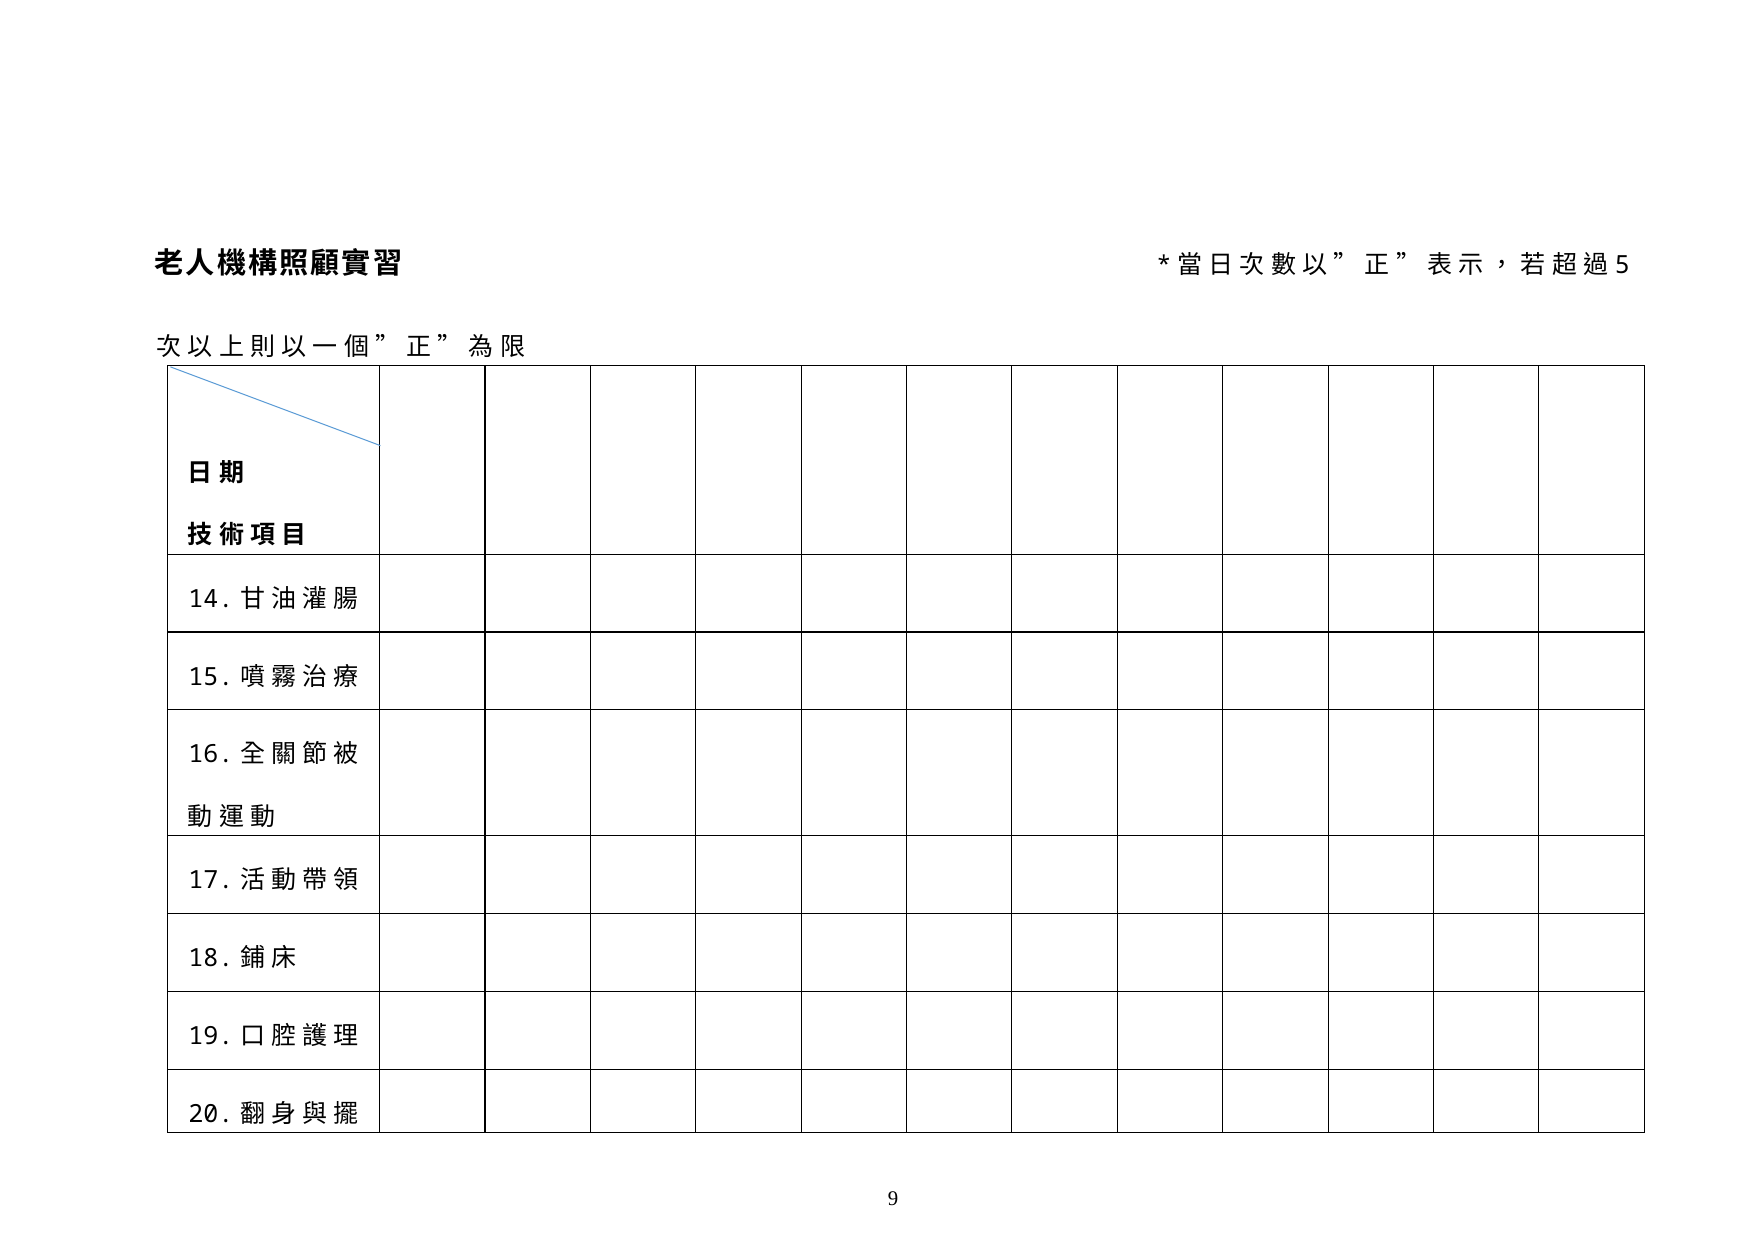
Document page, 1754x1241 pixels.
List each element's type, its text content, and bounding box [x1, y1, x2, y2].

table_cell [486, 1070, 590, 1132]
table_cell [380, 555, 484, 631]
table_cell [1539, 710, 1644, 835]
table_cell [1539, 914, 1644, 991]
table_cell [1539, 836, 1644, 913]
table_cell [1539, 1070, 1644, 1132]
table_cell [1012, 992, 1117, 1069]
table_cell [1012, 710, 1117, 835]
table_cell [1223, 633, 1328, 709]
table_cell [907, 992, 1011, 1069]
table_cell [1434, 555, 1538, 631]
table_cell [591, 555, 695, 631]
table_cell [907, 555, 1011, 631]
table_cell [907, 710, 1011, 835]
table_cell [907, 633, 1011, 709]
table_cell [696, 555, 801, 631]
table_cell [1223, 710, 1328, 835]
table_cell [591, 836, 695, 913]
table_header [486, 366, 590, 553]
text 老人機構照顧實習 *當日次數以”正”表示，若超過5次以上則以一個”正”為限 [153, 177, 1632, 365]
table_cell [1118, 1070, 1222, 1132]
table_header [907, 366, 1011, 553]
table_header [1329, 366, 1433, 553]
table_cell [591, 633, 695, 709]
table_cell [1434, 836, 1538, 913]
table_cell [1329, 992, 1433, 1069]
table_header [380, 366, 484, 553]
table_cell [380, 914, 484, 991]
table_cell [1012, 836, 1117, 913]
table_cell [696, 992, 801, 1069]
table_cell [1539, 555, 1644, 631]
table_cell [1118, 914, 1222, 991]
table_cell [1329, 1070, 1433, 1132]
table_cell [1434, 633, 1538, 709]
table_cell [591, 710, 695, 835]
table_cell [486, 914, 590, 991]
table_cell [380, 633, 484, 709]
table_cell [907, 914, 1011, 991]
table_cell [1329, 836, 1433, 913]
table_cell [802, 1070, 906, 1132]
table_cell [1118, 710, 1222, 835]
table_cell [486, 992, 590, 1069]
table_cell [1012, 633, 1117, 709]
table_header [696, 366, 801, 553]
table_cell [1118, 992, 1222, 1069]
table_cell [1434, 992, 1538, 1069]
table_cell [696, 710, 801, 835]
table_cell [1223, 1070, 1328, 1132]
table_cell [1434, 710, 1538, 835]
table_cell [802, 992, 906, 1069]
table_cell [1539, 992, 1644, 1069]
table_cell [696, 836, 801, 913]
table_header [1539, 366, 1644, 553]
table_cell [591, 1070, 695, 1132]
table_cell [1434, 914, 1538, 991]
table_cell [1118, 633, 1222, 709]
table_cell [486, 633, 590, 709]
table_cell [802, 836, 906, 913]
table_cell [1012, 1070, 1117, 1132]
table_cell [802, 710, 906, 835]
table_cell 20.翻身與擺 [168, 1070, 379, 1132]
table_cell [1329, 710, 1433, 835]
table_cell [380, 710, 484, 835]
table_cell [696, 1070, 801, 1132]
table_cell [486, 555, 590, 631]
table_header [1223, 366, 1328, 553]
table_cell [380, 836, 484, 913]
table_header [802, 366, 906, 553]
table_cell [591, 992, 695, 1069]
table_cell [1434, 1070, 1538, 1132]
table_cell [380, 1070, 484, 1132]
table_cell 15.噴霧治療 [168, 633, 379, 709]
table_cell [1223, 914, 1328, 991]
table_cell [1118, 555, 1222, 631]
table_cell [802, 555, 906, 631]
table_cell [907, 1070, 1011, 1132]
table_cell [1329, 914, 1433, 991]
table_cell [1539, 633, 1644, 709]
table_cell [1012, 914, 1117, 991]
table_cell [696, 914, 801, 991]
table_header [591, 366, 695, 553]
table_cell 16.全關節被動運動 [168, 710, 379, 835]
table_header [1118, 366, 1222, 553]
table_cell [696, 633, 801, 709]
table_cell [591, 914, 695, 991]
table_cell 19.口腔護理 [168, 992, 379, 1069]
table_cell [907, 836, 1011, 913]
table_header [1012, 366, 1117, 553]
table_cell [1223, 555, 1328, 631]
table_cell [1223, 836, 1328, 913]
table_cell [486, 710, 590, 835]
table_cell [802, 633, 906, 709]
table_cell [1012, 555, 1117, 631]
table_cell [380, 992, 484, 1069]
table_cell [1329, 555, 1433, 631]
table_header [1434, 366, 1538, 553]
table_header 日期 技術項目 [168, 366, 379, 553]
table_cell [1223, 992, 1328, 1069]
table_cell 18.鋪床 [168, 914, 379, 991]
table_cell [1329, 633, 1433, 709]
table_cell 17.活動帶領 [168, 836, 379, 913]
table_cell [1118, 836, 1222, 913]
table_cell [802, 914, 906, 991]
table_cell 14.甘油灌腸 [168, 555, 379, 631]
table_cell [486, 836, 590, 913]
